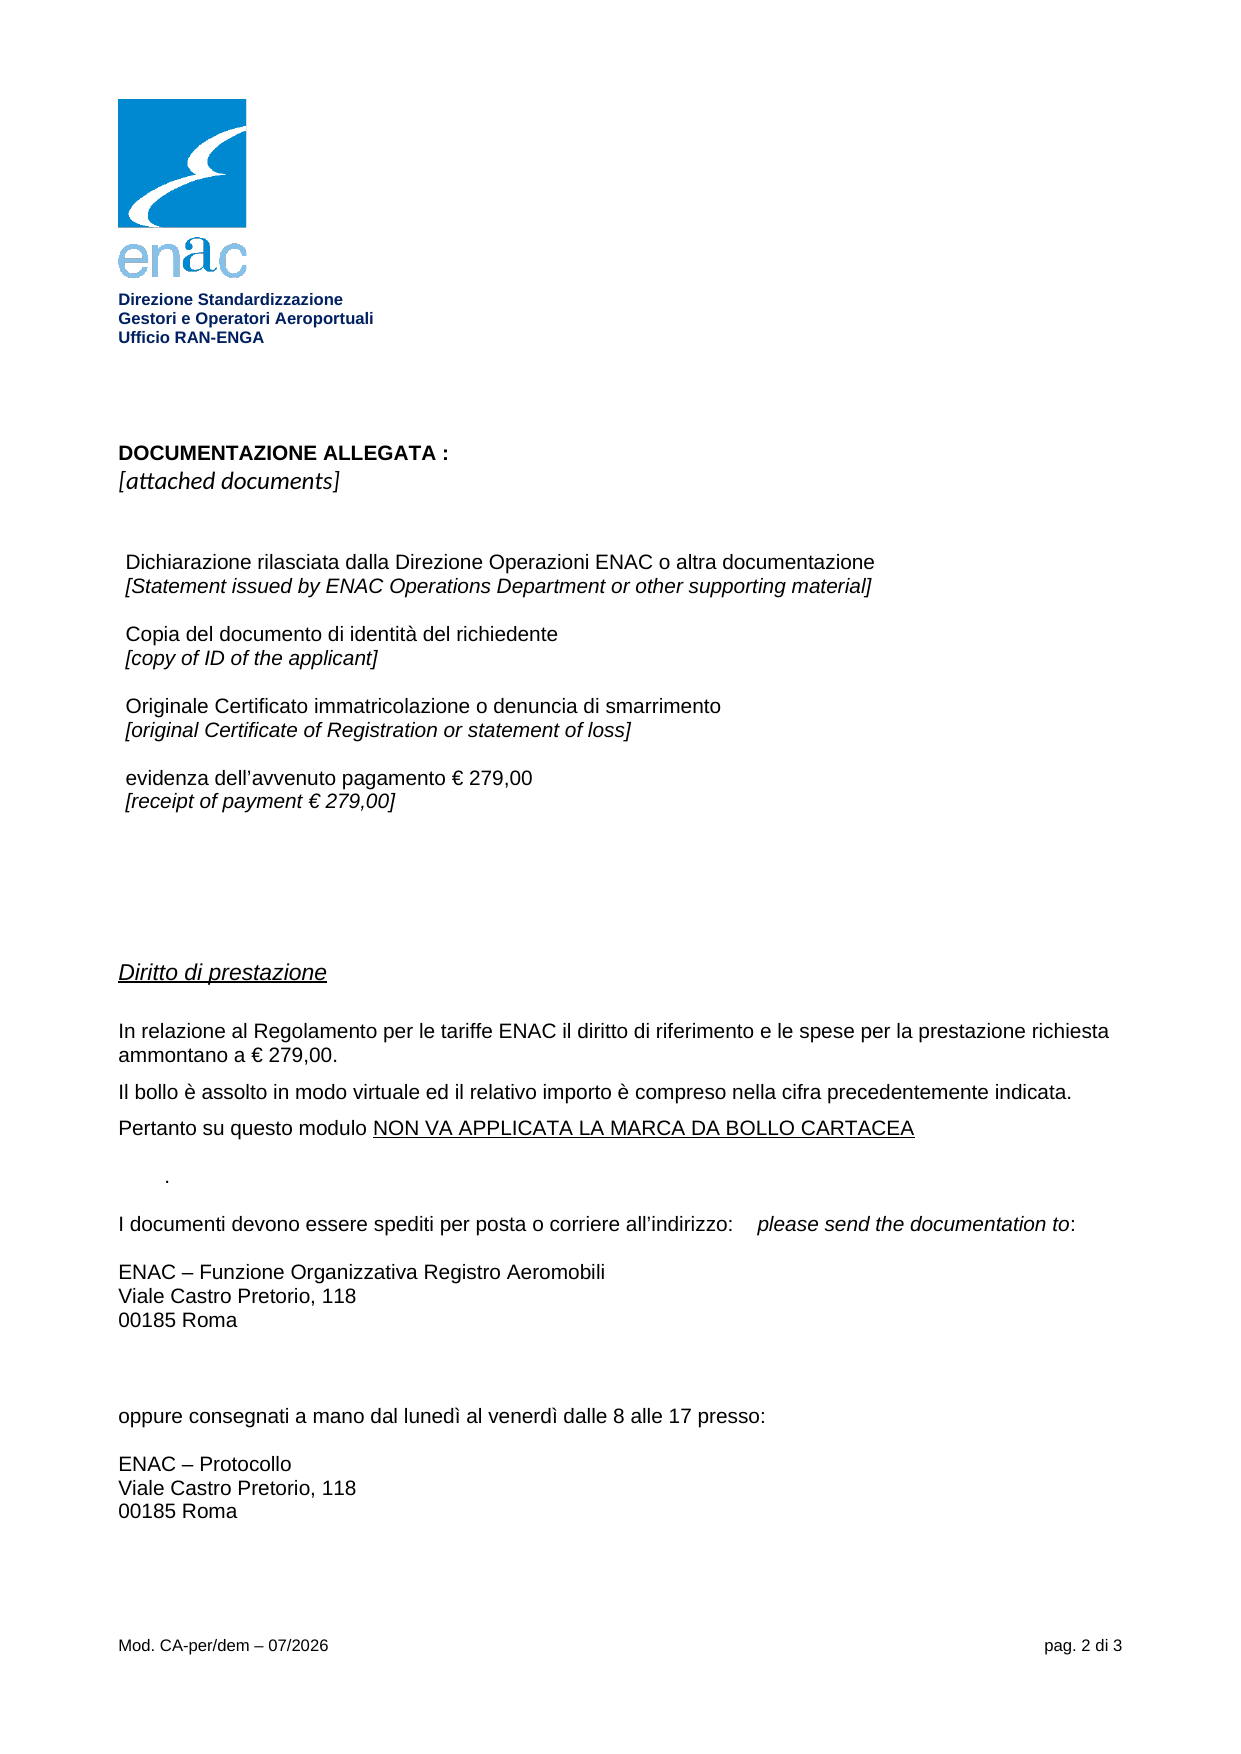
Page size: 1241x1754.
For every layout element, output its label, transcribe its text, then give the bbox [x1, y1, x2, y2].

text [attached documents] [118, 465, 1122, 495]
text Viale Castro Pretorio, 118 [118, 1475, 1122, 1499]
text Ufficio RAN-ENGA [118, 328, 1149, 347]
table_cell Originale Certificato immatricolazione o denuncia di smarrimento [original Certificate of Registration or statement of loss] [118, 694, 997, 765]
text 00185 Roma [118, 1308, 1122, 1332]
table_cell evidenza dell’avvenuto pagamento € 279,00 [receipt of payment € 279,00] [118, 765, 997, 837]
table_header Dichiarazione rilasciata dalla Direzione Operazioni ENAC o altra documentazione [Statement issued by ENAC Operations Department or other supporting material] [118, 550, 997, 622]
text oppure consegnati a mano dal lunedì al venerdì dalle 8 alle 17 presso: [118, 1403, 1122, 1427]
text 00185 Roma [118, 1499, 1122, 1523]
text Direzione Standardizzazione [118, 290, 1122, 309]
text ENAC – Protocollo [118, 1451, 1122, 1475]
subtitle DOCUMENTAZIONE ALLEGATA : [118, 441, 1122, 465]
text Pertanto su questo modulo NON VA APPLICATA LA MARCA DA BOLLO CARTACEA [118, 1116, 1122, 1140]
text Il bollo è assolto in modo virtuale ed il relativo importo è compreso nella cifra precedentemente indicata. [118, 1079, 1122, 1103]
text Viale Castro Pretorio, 118 [118, 1284, 1122, 1308]
text In relazione al Regolamento per le tariffe ENAC il diritto di riferimento e le spese per la prestazione richiesta ammontano a € 279,00. [118, 1019, 1122, 1067]
text . [118, 1164, 1122, 1188]
text I documenti devono essere spediti per posta o corriere all’indirizzo: please send the documentation to: [118, 1212, 1122, 1236]
text Gestori e Operatori Aeroportuali [118, 309, 1122, 328]
text Diritto di prestazione [118, 959, 1122, 985]
text ENAC – Funzione Organizzativa Registro Aeromobili [118, 1260, 1122, 1284]
table_cell Copia del documento di identità del richiedente [copy of ID of the applicant] [118, 622, 997, 693]
